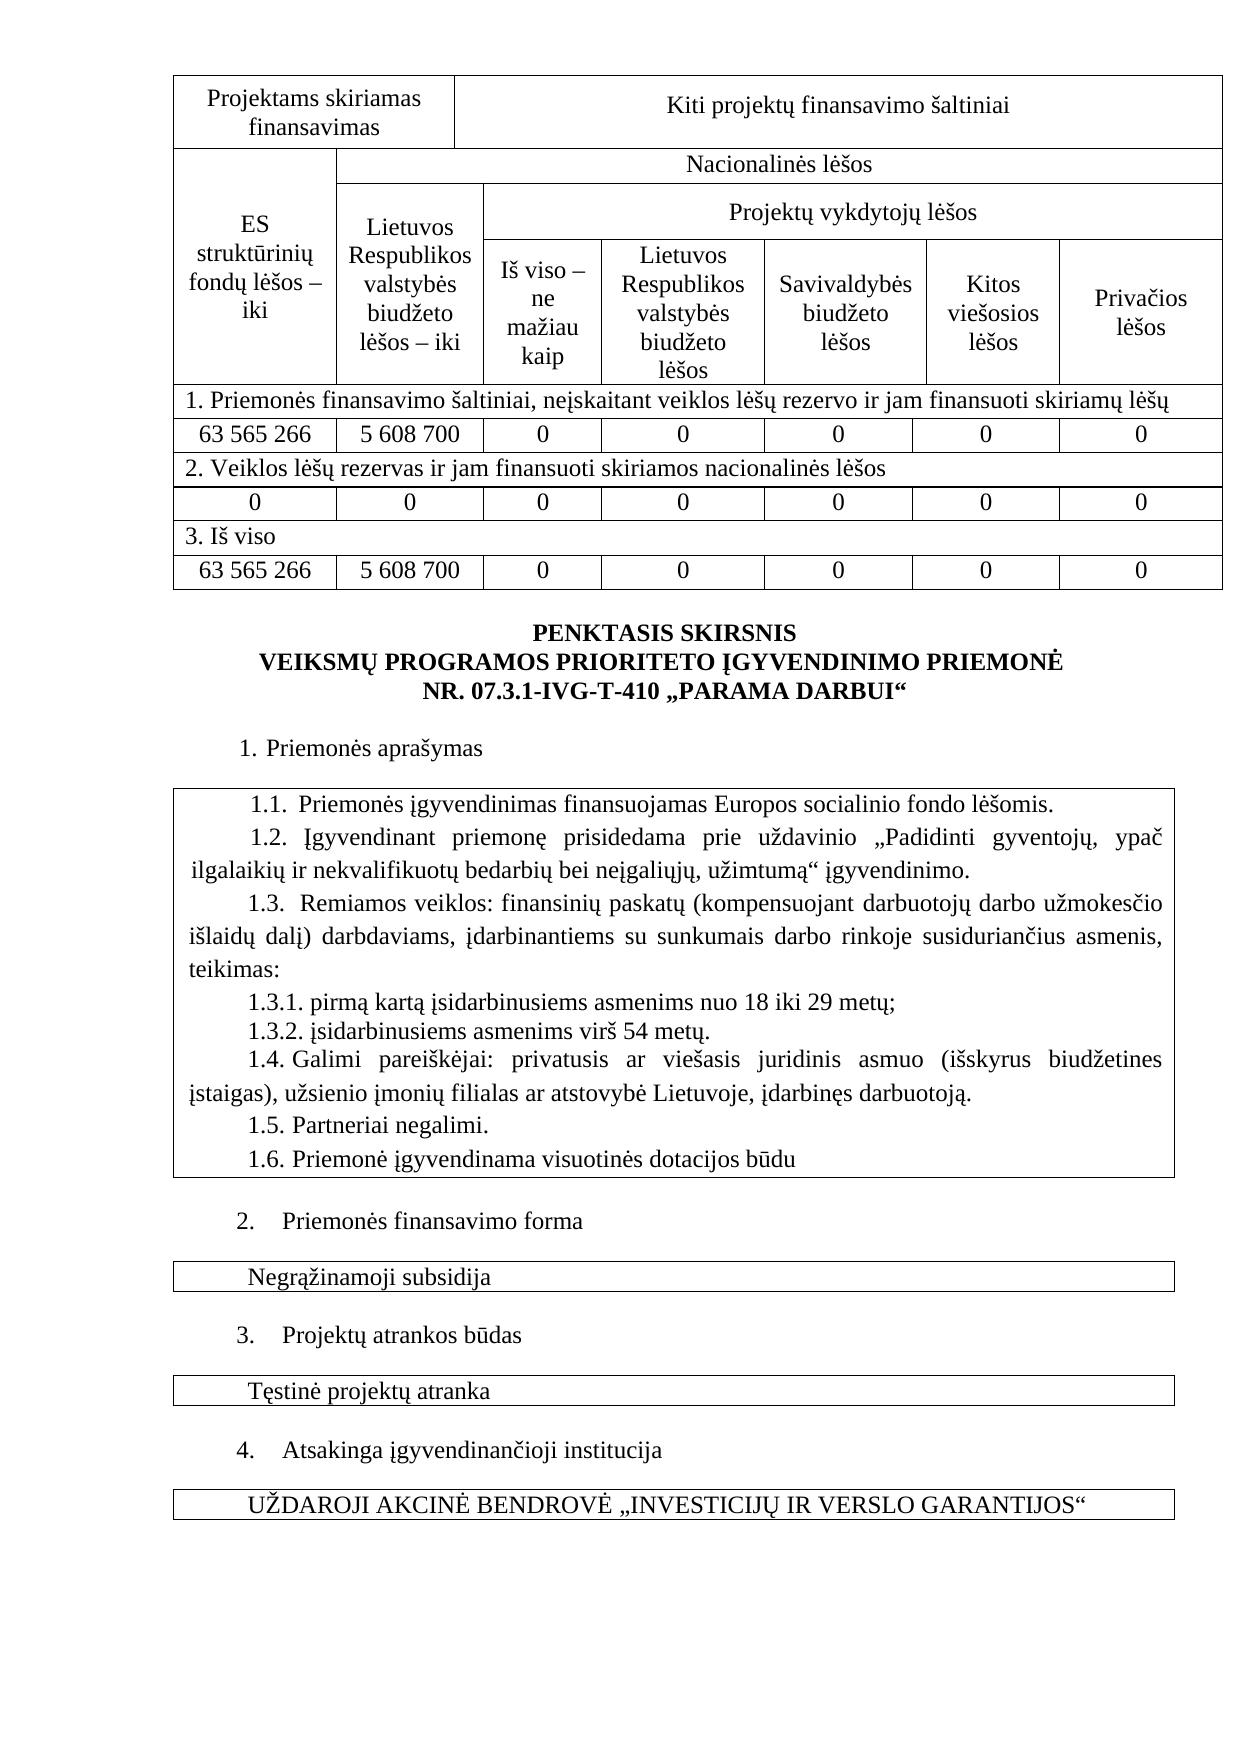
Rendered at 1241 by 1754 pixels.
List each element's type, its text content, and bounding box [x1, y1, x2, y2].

text PENKTASIS SKIRSNIS [177, 618, 1152, 647]
table_cell 5 608 700 [337, 556, 483, 588]
table_cell 3. Iš viso [174, 521, 1222, 554]
table_cell 63 565 266 [174, 419, 336, 452]
table_cell Lietuvos Respublikos valstybės biudžeto lėšos [602, 240, 764, 384]
table_cell Kitos viešosios lėšos [927, 240, 1059, 384]
table_cell Savivaldybės biudžeto lėšos [765, 240, 926, 384]
table_header Tęstinė projektų atranka [174, 1376, 1174, 1405]
table_cell Nacionalinės lėšos [337, 149, 1222, 182]
table_cell 0 [1060, 488, 1222, 520]
text 4. Atsakinga įgyvendinančioji institucija [236, 1435, 1152, 1463]
table_header UŽDAROJI AKCINĖ BENDROVĖ „INVESTICIJŲ IR VERSLO GARANTIJOS“ [174, 1490, 1174, 1519]
table_cell 1. Priemonės finansavimo šaltiniai, neįskaitant veiklos lėšų rezervo ir jam finansuoti skiriamų lėšų [174, 385, 1222, 418]
table_cell 0 [484, 488, 601, 520]
table_cell 5 608 700 [337, 419, 483, 452]
table_cell 0 [913, 556, 1059, 588]
table_cell 0 [765, 419, 912, 452]
table_cell 0 [602, 419, 764, 452]
table_cell Projektų vykdytojų lėšos [484, 184, 1222, 239]
table_cell 63 565 266 [174, 556, 336, 588]
table_header Projektams skiriamas finansavimas [174, 76, 454, 148]
table_cell Privačios lėšos [1060, 240, 1222, 384]
table_cell Lietuvos Respublikos valstybės biudžeto lėšos – iki [337, 184, 483, 384]
table_cell 0 [765, 488, 912, 520]
text VEIKSMŲ PROGRAMOS PRIORITETO ĮGYVENDINIMO PRIEMONĖ [177, 647, 1152, 676]
table_cell 0 [602, 488, 764, 520]
table_cell ES struktūrinių fondų lėšos – iki [174, 149, 336, 384]
table_cell Iš viso – ne mažiau kaip [484, 240, 601, 384]
table_header 1.1. Priemonės įgyvendinimas finansuojamas Europos socialinio fondo lėšomis. [174, 789, 1174, 822]
table_header Negrąžinamoji subsidija [174, 1262, 1174, 1291]
table_cell 0 [484, 556, 601, 588]
table_header Kiti projektų finansavimo šaltiniai [455, 76, 1222, 148]
table_cell 0 [765, 556, 912, 588]
table_cell 0 [1060, 419, 1222, 452]
text 3. Projektų atrankos būdas [236, 1321, 1152, 1349]
text 2. Priemonės finansavimo forma [236, 1206, 1152, 1235]
table_cell 0 [602, 556, 764, 588]
table_cell 0 [913, 488, 1059, 520]
text 1. Priemonės aprašymas [239, 733, 1152, 762]
table_cell 0 [484, 419, 601, 452]
table_cell 1.3. Remiamos veiklos: finansinių paskatų (kompensuojant darbuotojų darbo užmokesčio išlaidų dalį) darbdaviams, įdarbinantiems su sunkumais darbo rinkoje susiduriančius asmenis, teikimas: 1.3.1. pirmą kartą įsidarbinusiems asmenims nuo 18 iki 29 metų; 1.3.2. įsidarbinusiems asmenims virš 54 metų. 1.4. Galimi pareiškėjai: privatusis ar viešasis juridinis asmuo (išskyrus biudžetines įstaigas), užsienio įmonių filialas ar atstovybė Lietuvoje, įdarbinęs darbuotoją. 1.5. Partneriai negalimi. 1.6. Priemonė įgyvendinama visuotinės dotacijos būdu [174, 888, 1174, 1177]
table_cell 0 [913, 419, 1059, 452]
text NR. 07.3.1-IVG-T-410 „PARAMA DARBUI“ [177, 676, 1152, 704]
table_cell 2. Veiklos lėšų rezervas ir jam finansuoti skiriamos nacionalinės lėšos [174, 453, 1222, 486]
table_cell 0 [337, 488, 483, 520]
table_cell 1.2. Įgyvendinant priemonę prisidedama prie uždavinio „Padidinti gyventojų, ypač ilgalaikių ir nekvalifikuotų bedarbių bei neįgaliųjų, užimtumą“ įgyvendinimo. [174, 822, 1174, 888]
table_cell 0 [174, 488, 336, 520]
table_cell 0 [1060, 556, 1222, 588]
